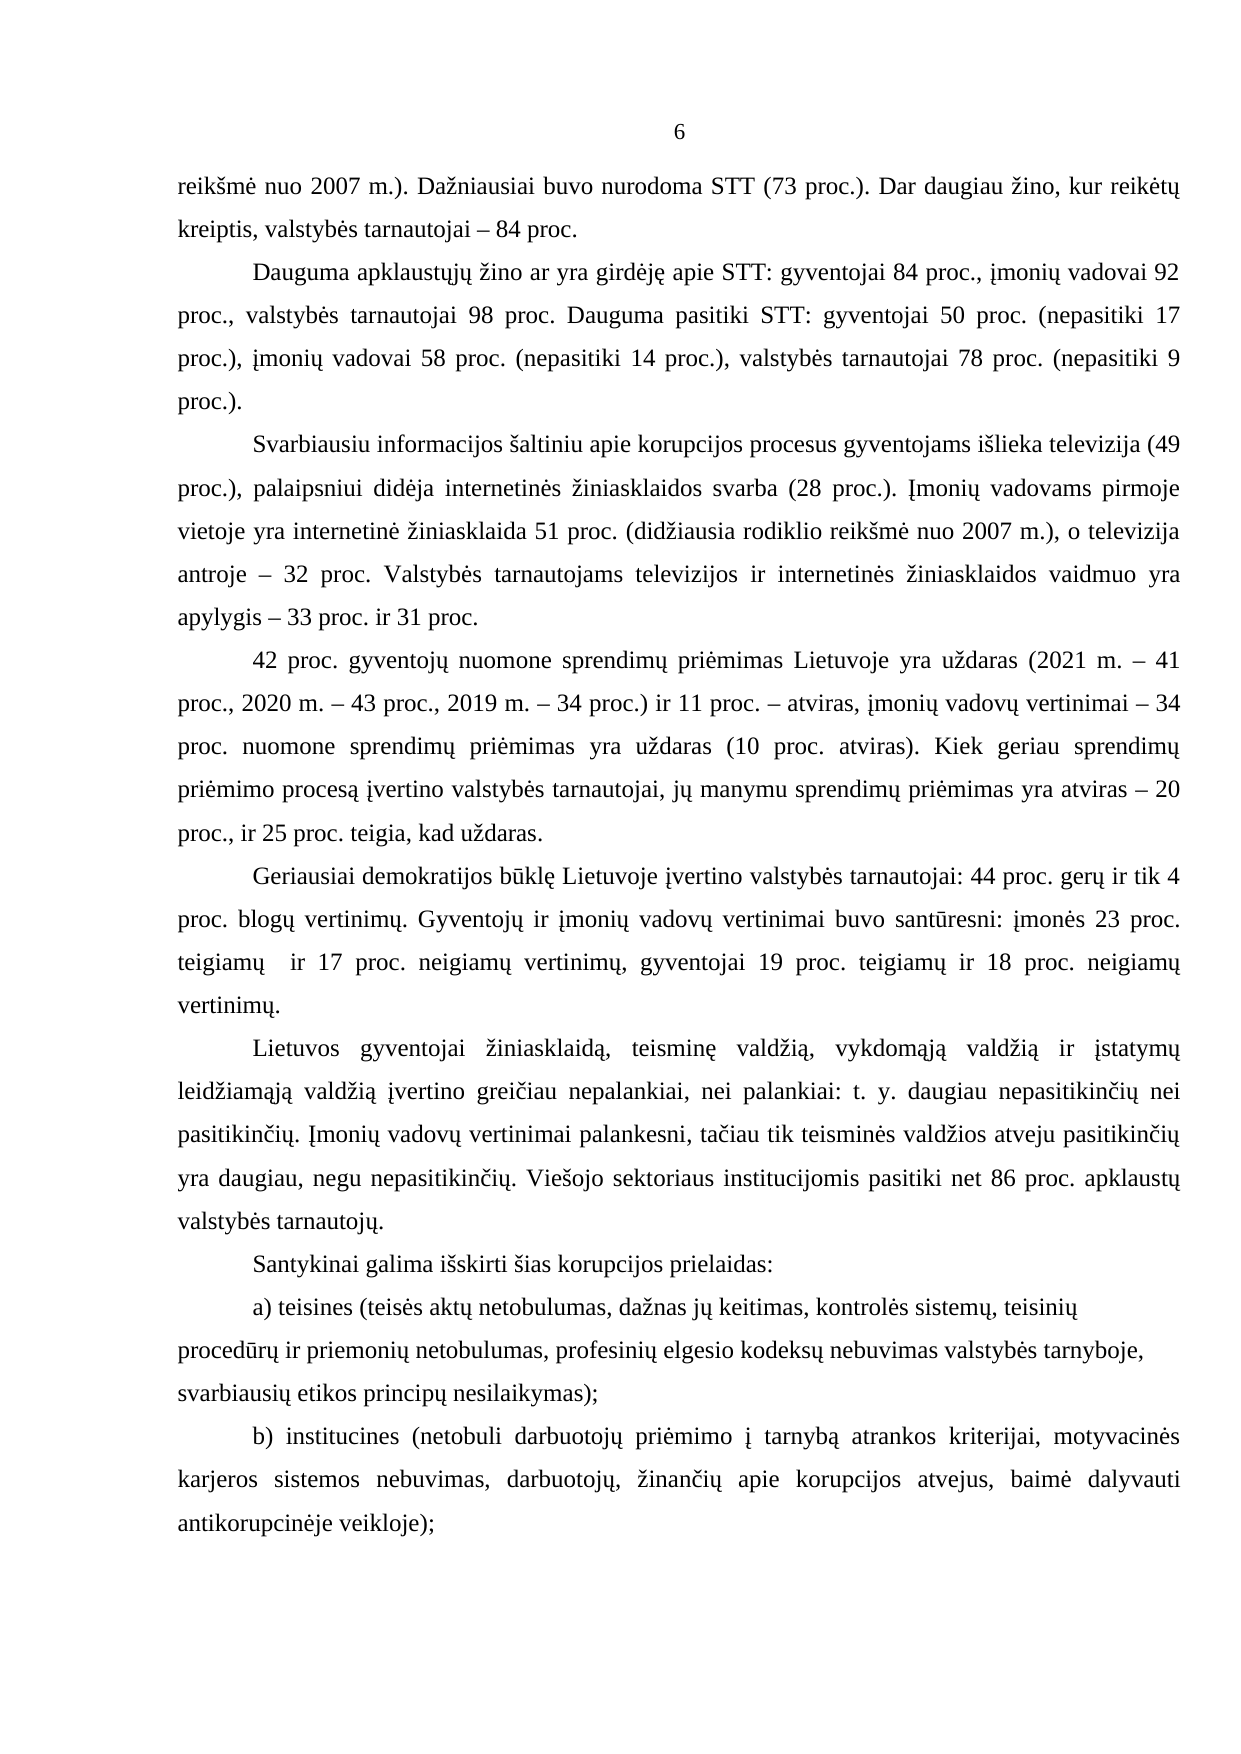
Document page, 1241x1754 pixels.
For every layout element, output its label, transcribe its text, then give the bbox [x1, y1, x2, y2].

text b) institucines (netobuli darbuotojų priėmimo į tarnybą atrankos kriterijai, motyvacinės karjeros sistemos nebuvimas, darbuotojų, žinančių apie korupcijos atvejus, baimė dalyvauti antikorupcinėje veikloje); [177, 1421, 1181, 1536]
text reikšmė nuo 2007 m.). Dažniausiai buvo nurodoma STT (73 proc.). Dar daugiau žino, kur reikėtų kreiptis, valstybės tarnautojai – 84 proc. [177, 171, 1181, 243]
text a) teisines (teisės aktų netobulumas, dažnas jų keitimas, kontrolės sistemų, teisinių procedūrų ir priemonių netobulumas, profesinių elgesio kodeksų nebuvimas valstybės tarnyboje, svarbiausių etikos principų nesilaikymas); [177, 1292, 1181, 1407]
text Dauguma apklaustųjų žino ar yra girdėję apie STT: gyventojai 84 proc., įmonių vadovai 92 proc., valstybės tarnautojai 98 proc. Dauguma pasitiki STT: gyventojai 50 proc. (nepasitiki 17 proc.), įmonių vadovai 58 proc. (nepasitiki 14 proc.), valstybės tarnautojai 78 proc. (nepasitiki 9 proc.). [177, 257, 1181, 415]
text Geriausiai demokratijos būklę Lietuvoje įvertino valstybės tarnautojai: 44 proc. gerų ir tik 4 proc. blogų vertinimų. Gyventojų ir įmonių vadovų vertinimai buvo santūresni: įmonės 23 proc. teigiamų ir 17 proc. neigiamų vertinimų, gyventojai 19 proc. teigiamų ir 18 proc. neigiamų vertinimų. [177, 861, 1181, 1019]
text Lietuvos gyventojai žiniasklaidą, teisminę valdžią, vykdomąją valdžią ir įstatymų leidžiamąją valdžią įvertino greičiau nepalankiai, nei palankiai: t. y. daugiau nepasitikinčių nei pasitikinčių. Įmonių vadovų vertinimai palankesni, tačiau tik teisminės valdžios atveju pasitikinčių yra daugiau, negu nepasitikinčių. Viešojo sektoriaus institucijomis pasitiki net 86 proc. apklaustų valstybės tarnautojų. [177, 1033, 1181, 1234]
text Santykinai galima išskirti šias korupcijos prielaidas: [177, 1249, 1181, 1278]
text Svarbiausiu informacijos šaltiniu apie korupcijos procesus gyventojams išlieka televizija (49 proc.), palaipsniui didėja internetinės žiniasklaidos svarba (28 proc.). Įmonių vadovams pirmoje vietoje yra internetinė žiniasklaida 51 proc. (didžiausia rodiklio reikšmė nuo 2007 m.), o televizija antroje – 32 proc. Valstybės tarnautojams televizijos ir internetinės žiniasklaidos vaidmuo yra apylygis – 33 proc. ir 31 proc. [177, 429, 1181, 631]
text 42 proc. gyventojų nuomone sprendimų priėmimas Lietuvoje yra uždaras (2021 m. – 41 proc., 2020 m. – 43 proc., 2019 m. – 34 proc.) ir 11 proc. – atviras, įmonių vadovų vertinimai – 34 proc. nuomone sprendimų priėmimas yra uždaras (10 proc. atviras). Kiek geriau sprendimų priėmimo procesą įvertino valstybės tarnautojai, jų manymu sprendimų priėmimas yra atviras – 20 proc., ir 25 proc. teigia, kad uždaras. [177, 645, 1181, 846]
